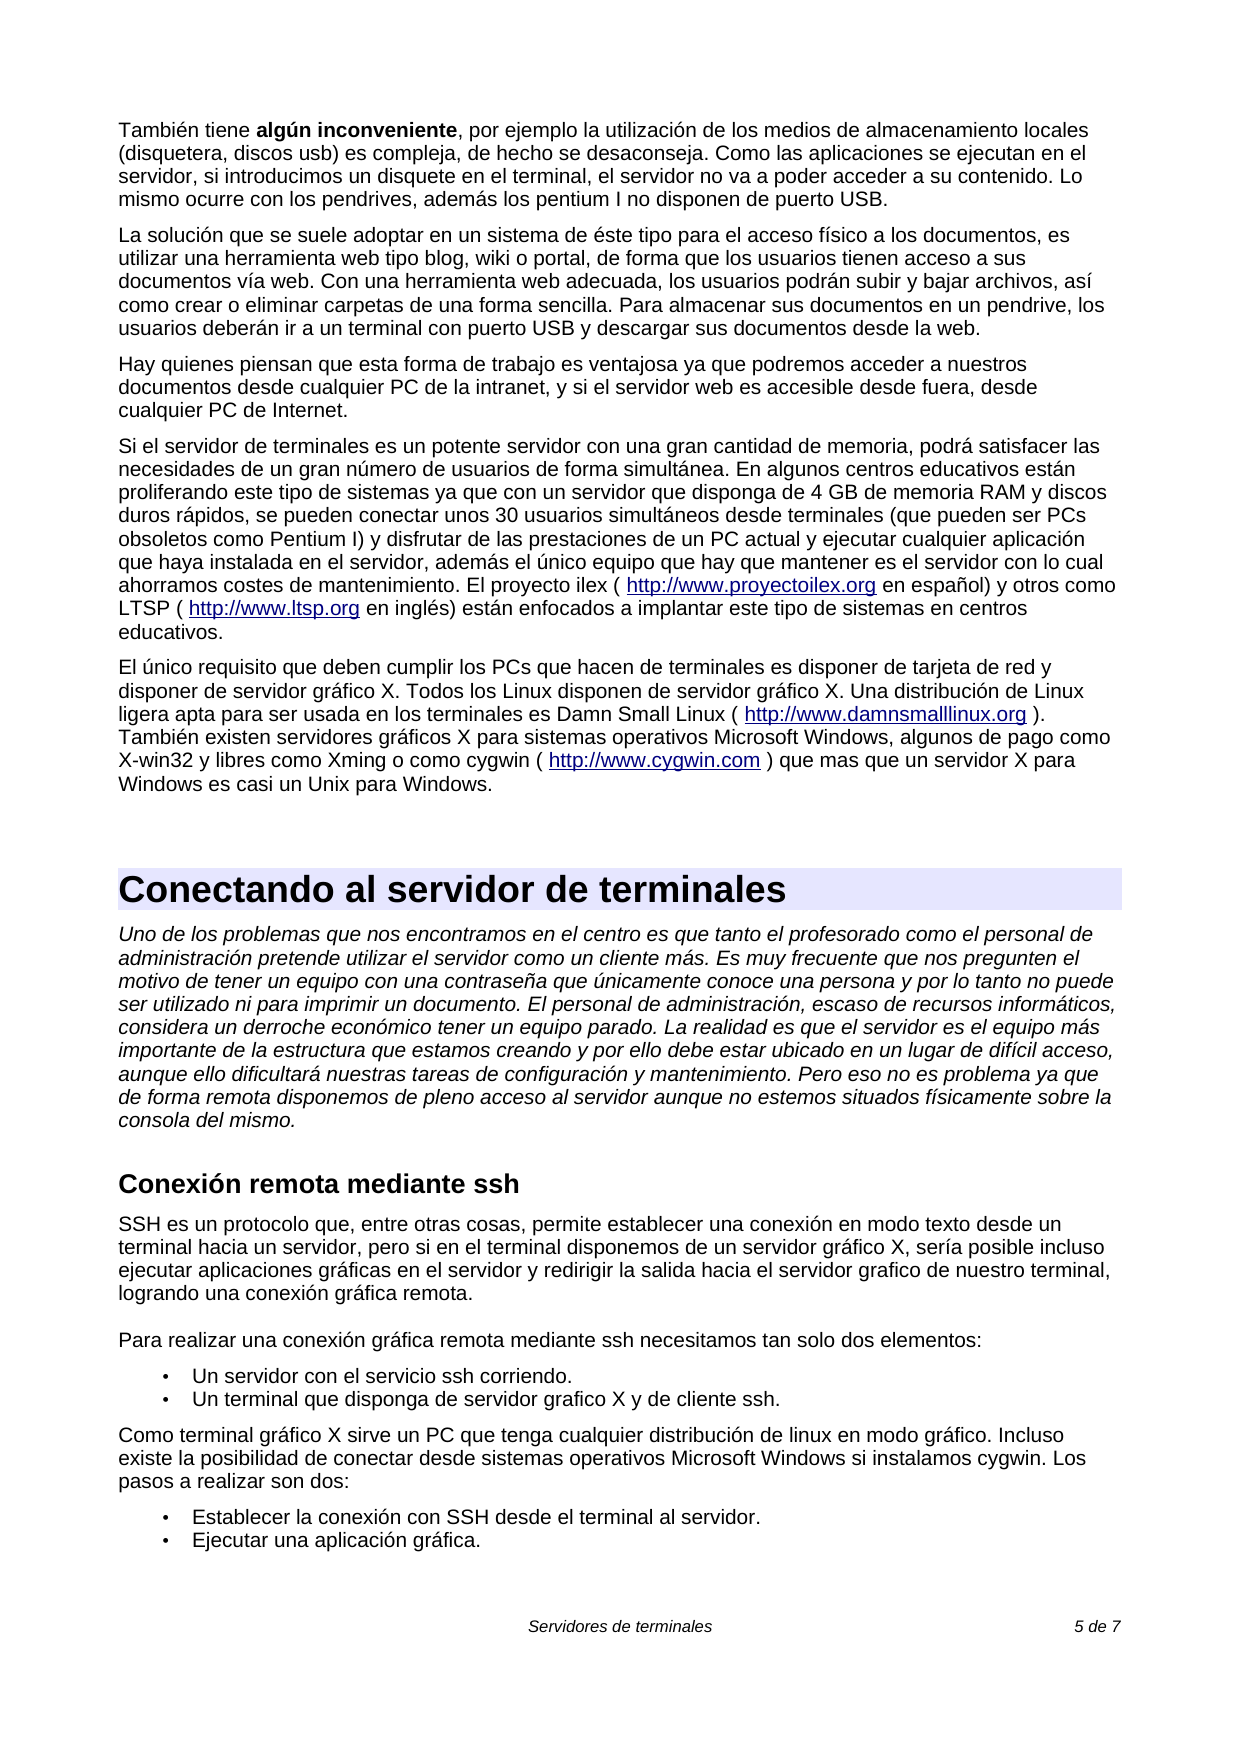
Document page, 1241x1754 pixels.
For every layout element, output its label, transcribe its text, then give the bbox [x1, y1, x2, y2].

text Uno de los problemas que nos encontramos en el centro es que tanto el profesorado como el personal de administración pretende utilizar el servidor como un cliente más. Es muy frecuente que nos pregunten el motivo de tener un equipo con una contraseña que únicamente conoce una persona y por lo tanto no puede ser utilizado ni para imprimir un documento. El personal de administración, escaso de recursos informáticos, considera un derroche económico tener un equipo parado. La realidad es que el servidor es el equipo más importante de la estructura que estamos creando y por ello debe estar ubicado en un lugar de difícil acceso, aunque ello dificultará nuestras tareas de configuración y mantenimiento. Pero eso no es problema ya que de forma remota disponemos de pleno acceso al servidor aunque no estemos situados físicamente sobre la consola del mismo. [118, 923, 1122, 1132]
subtitle Conectando al servidor de terminales [118, 868, 1122, 910]
list Establecer la conexión con SSH desde el terminal al servidor. [162, 1505, 1122, 1528]
list Un terminal que disponga de servidor grafico X y de cliente ssh. [162, 1387, 1122, 1411]
list Ejecutar una aplicación gráfica. [162, 1528, 1122, 1552]
text También tiene algún inconveniente, por ejemplo la utilización de los medios de almacenamiento locales (disquetera, discos usb) es compleja, de hecho se desaconseja. Como las aplicaciones se ejecutan en el servidor, si introducimos un disquete en el terminal, el servidor no va a poder acceder a su contenido. Lo mismo ocurre con los pendrives, además los pentium I no disponen de puerto USB. [118, 118, 1122, 211]
text SSH es un protocolo que, entre otras cosas, permite establecer una conexión en modo texto desde un terminal hacia un servidor, pero si en el terminal disponemos de un servidor gráfico X, sería posible incluso ejecutar aplicaciones gráficas en el servidor y redirigir la salida hacia el servidor grafico de nuestro terminal, logrando una conexión gráfica remota. Para realizar una conexión gráfica remota mediante ssh necesitamos tan solo dos elementos: [118, 1212, 1122, 1352]
text La solución que se suele adoptar en un sistema de éste tipo para el acceso físico a los documentos, es utilizar una herramienta web tipo blog, wiki o portal, de forma que los usuarios tienen acceso a sus documentos vía web. Con una herramienta web adecuada, los usuarios podrán subir y bajar archivos, así como crear o eliminar carpetas de una forma sencilla. Para almacenar sus documentos en un pendrive, los usuarios deberán ir a un terminal con puerto USB y descargar sus documentos desde la web. [118, 223, 1122, 340]
text Si el servidor de terminales es un potente servidor con una gran cantidad de memoria, podrá satisfacer las necesidades de un gran número de usuarios de forma simultánea. En algunos centros educativos están proliferando este tipo de sistemas ya que con un servidor que disponga de 4 GB de memoria RAM y discos duros rápidos, se pueden conectar unos 30 usuarios simultáneos desde terminales (que pueden ser PCs obsoletos como Pentium I) y disfrutar de las prestaciones de un PC actual y ejecutar cualquier aplicación que haya instalada en el servidor, además el único equipo que hay que mantener es el servidor con lo cual ahorramos costes de mantenimiento. El proyecto ilex ( http://www.proyectoilex.org en español) y otros como LTSP ( http://www.ltsp.org en inglés) están enfocados a implantar este tipo de sistemas en centros educativos. [118, 434, 1122, 643]
text El único requisito que deben cumplir los PCs que hacen de terminales es disponer de tarjeta de red y disponer de servidor gráfico X. Todos los Linux disponen de servidor gráfico X. Una distribución de Linux ligera apta para ser usada en los terminales es Damn Small Linux ( http://www.damnsmalllinux.org ). También existen servidores gráficos X para sistemas operativos Microsoft Windows, algunos de pago como X-win32 y libres como Xming o como cygwin ( http://www.cygwin.com ) que mas que un servidor X para Windows es casi un Unix para Windows. [118, 656, 1122, 795]
text Como terminal gráfico X sirve un PC que tenga cualquier distribución de linux en modo gráfico. Incluso existe la posibilidad de conectar desde sistemas operativos Microsoft Windows si instalamos cygwin. Los pasos a realizar son dos: [118, 1423, 1122, 1493]
text Hay quienes piensan que esta forma de trabajo es ventajosa ya que podremos acceder a nuestros documentos desde cualquier PC de la intranet, y si el servidor web es accesible desde fuera, desde cualquier PC de Internet. [118, 352, 1122, 422]
list Un servidor con el servicio ssh corriendo. [162, 1364, 1122, 1387]
subtitle Conexión remota mediante ssh [118, 1169, 1122, 1200]
